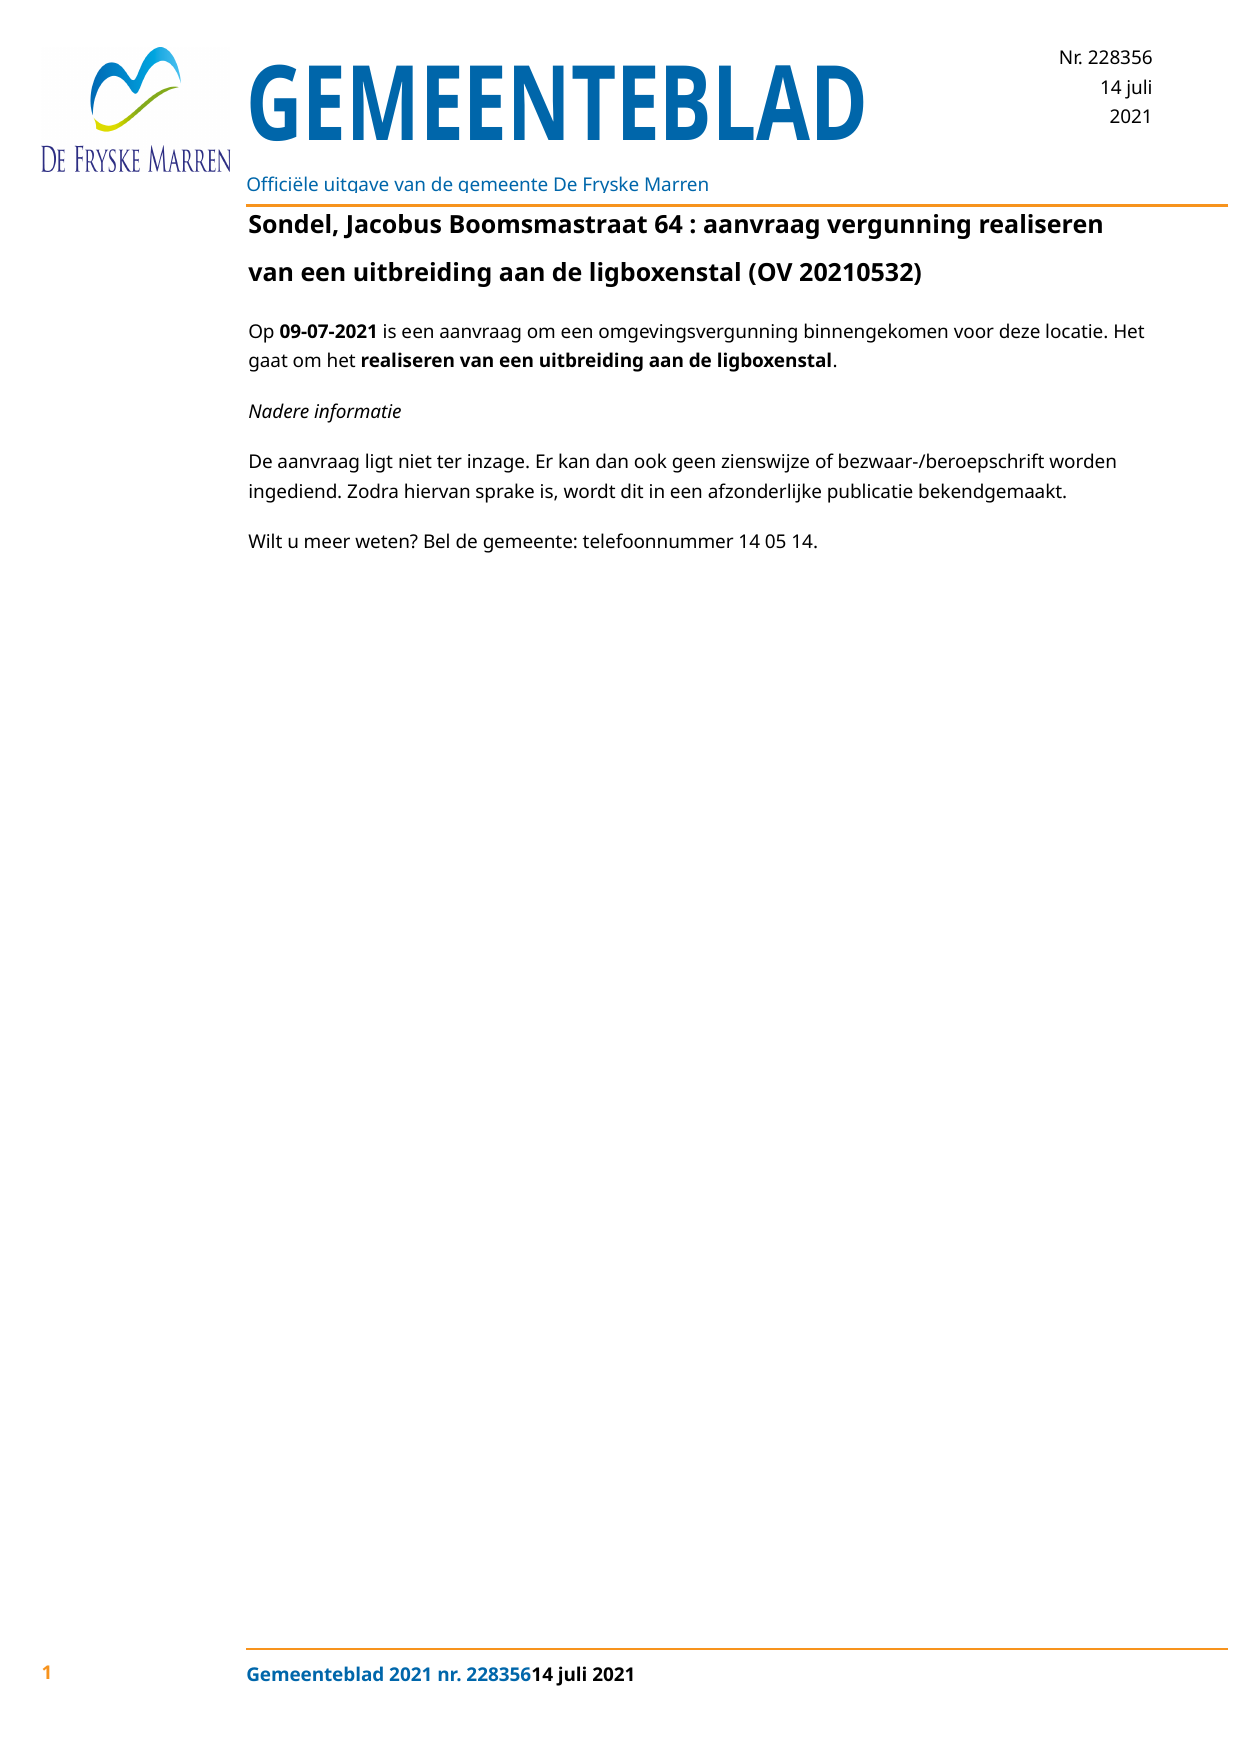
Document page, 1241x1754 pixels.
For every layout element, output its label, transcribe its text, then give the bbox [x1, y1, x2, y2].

text Op 09-07-2021 is een aanvraag om een omgevingsvergunning binnengekomen voor deze locatie. Het gaat om het realiseren van een uitbreiding aan de ligboxenstal. [248, 318, 1152, 373]
text Wilt u meer weten? Bel de gemeente: telefoonnummer 14 05 14. [248, 528, 1152, 554]
picture [41, 47, 231, 172]
text Nadere informatie [248, 398, 1152, 424]
text Sondel, Jacobus Boomsmastraat 64 : aanvraag vergunning realiseren van een uitbreiding aan de ligboxenstal (OV 20210532) [248, 207, 1152, 288]
text De aanvraag ligt niet ter inzage. Er kan dan ook geen zienswijze of bezwaar-/beroepschrift worden ingediend. Zodra hiervan sprake is, wordt dit in een afzonderlijke publicatie bekendgemaakt. [248, 448, 1152, 504]
